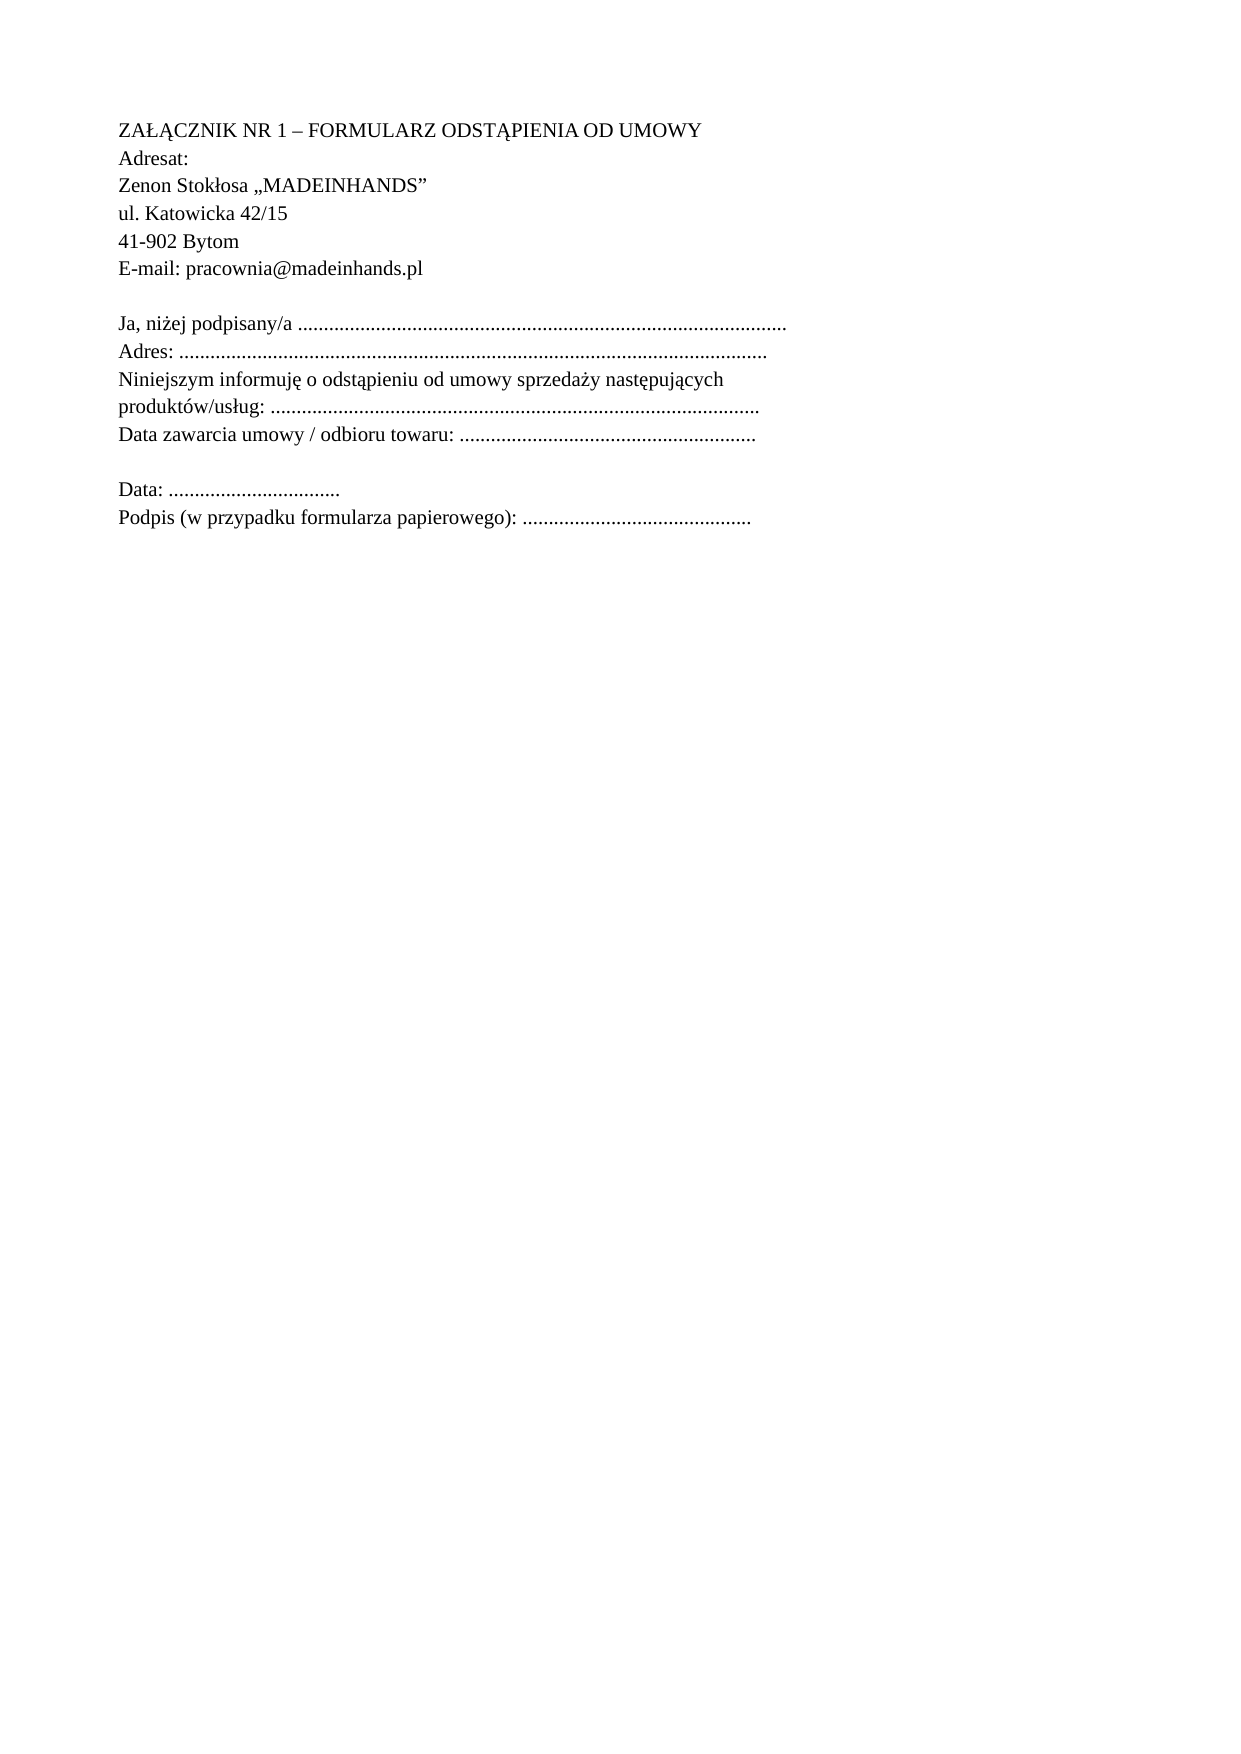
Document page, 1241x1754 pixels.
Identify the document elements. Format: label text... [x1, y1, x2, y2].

text ZAŁĄCZNIK NR 1 – FORMULARZ ODSTĄPIENIA OD UMOWY Adresat: Zenon Stokłosa „MADEINHANDS” ul. Katowicka 42/15 41-902 Bytom E-mail: pracownia@madeinhands.pl Ja, niżej podpisany/a .............................................................................................. Adres: ................................................................................................................. Niniejszym informuję o odstąpieniu od umowy sprzedaży następujących produktów/usług: .............................................................................................. Data zawarcia umowy / odbioru towaru: ......................................................... Data: ................................. Podpis (w przypadku formularza papierowego): ............................................ [118, 118, 1122, 529]
